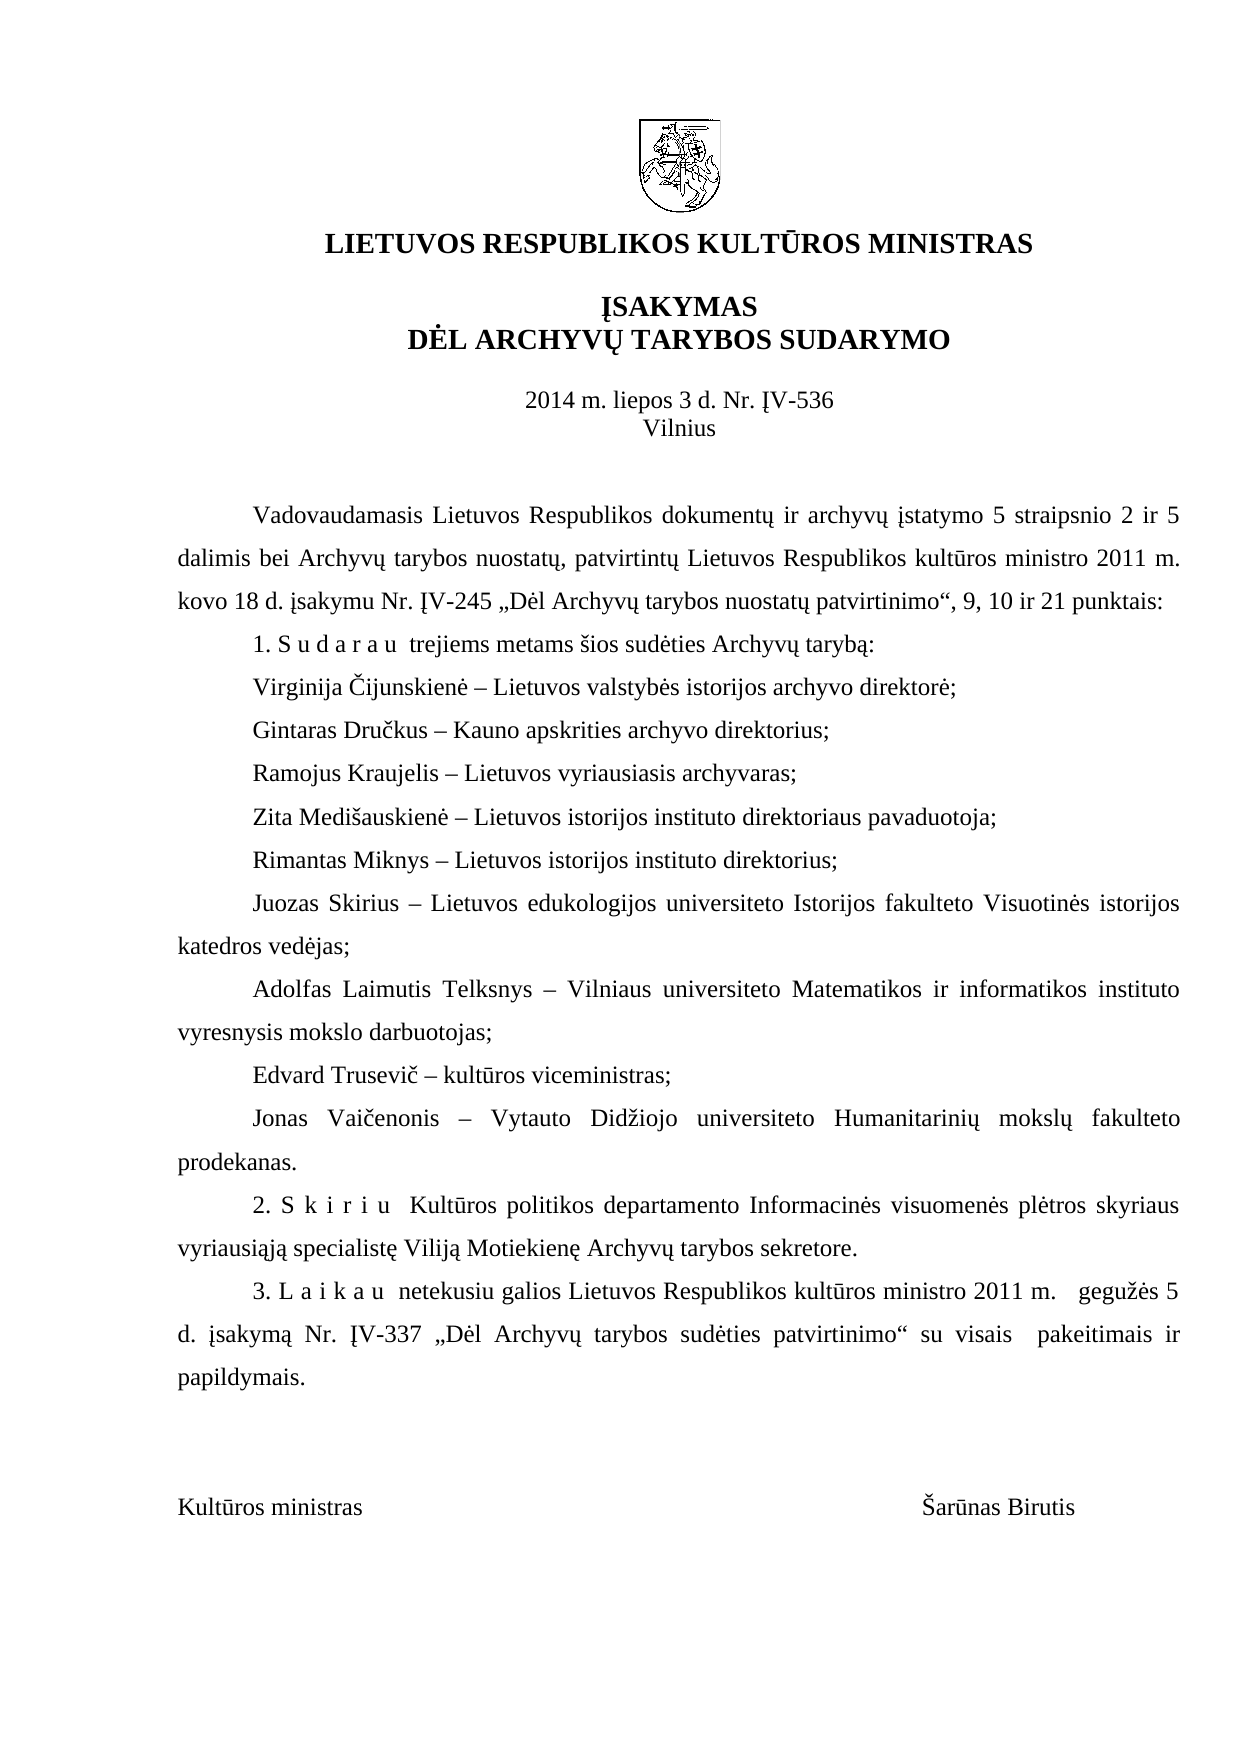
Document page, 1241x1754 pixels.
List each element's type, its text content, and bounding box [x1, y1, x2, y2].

text Jonas Vaičenonis – Vytauto Didžiojo universiteto Humanitarinių mokslų fakulteto prodekanas. [177, 1103, 1181, 1175]
text 2. S k i r i u Kultūros politikos departamento Informacinės visuomenės plėtros skyriaus vyriausiąją specialistę Viliją Motiekienę Archyvų tarybos sekretore. [177, 1190, 1181, 1262]
text Edvard Trusevič – kultūros viceministras; [177, 1060, 1181, 1089]
text DĖL ARCHYVŲ TARYBOS SUDARYMO [177, 322, 1181, 356]
text Adolfas Laimutis Telksnys – Vilniaus universiteto Matematikos ir informatikos instituto vyresnysis mokslo darbuotojas; [177, 974, 1181, 1046]
text Virginija Čijunskienė – Lietuvos valstybės istorijos archyvo direktorė; [177, 672, 1181, 701]
text 2014 m. liepos 3 d. Nr. ĮV-536 [177, 385, 1181, 413]
text 1. S u d a r a u trejiems metams šios sudėties Archyvų tarybą: [177, 629, 1181, 658]
text Zita Medišauskienė – Lietuvos istorijos instituto direktoriaus pavaduotoja; [177, 802, 1181, 830]
text Rimantas Miknys – Lietuvos istorijos instituto direktorius; [177, 845, 1181, 873]
text Vadovaudamasis Lietuvos Respublikos dokumentų ir archyvų įstatymo 5 straipsnio 2 ir 5 dalimis bei Archyvų tarybos nuostatų, patvirtintų Lietuvos Respublikos kultūros ministro 2011 m. kovo 18 d. įsakymu Nr. ĮV-245 „Dėl Archyvų tarybos nuostatų patvirtinimo“, 9, 10 ir 21 punktais: [177, 500, 1181, 615]
text Vilnius [177, 413, 1181, 442]
text 3. L a i k a u netekusiu galios Lietuvos Respublikos kultūros ministro 2011 m. gegužės 5 d. įsakymą Nr. ĮV-337 „Dėl Archyvų tarybos sudėties patvirtinimo“ su visais pakeitimais ir papildymais. [177, 1276, 1181, 1391]
text ĮSAKYMAS [177, 289, 1181, 322]
text Kultūros ministras Šarūnas Birutis [177, 1492, 1181, 1520]
text Juozas Skirius – Lietuvos edukologijos universiteto Istorijos fakulteto Visuotinės istorijos katedros vedėjas; [177, 888, 1181, 960]
text LIETUVOS RESPUBLIKOS KULTŪROS MINISTRAS [177, 227, 1181, 260]
text Ramojus Kraujelis – Lietuvos vyriausiasis archyvaras; [177, 758, 1181, 787]
text Gintaras Dručkus – Kauno apskrities archyvo direktorius; [177, 715, 1181, 744]
